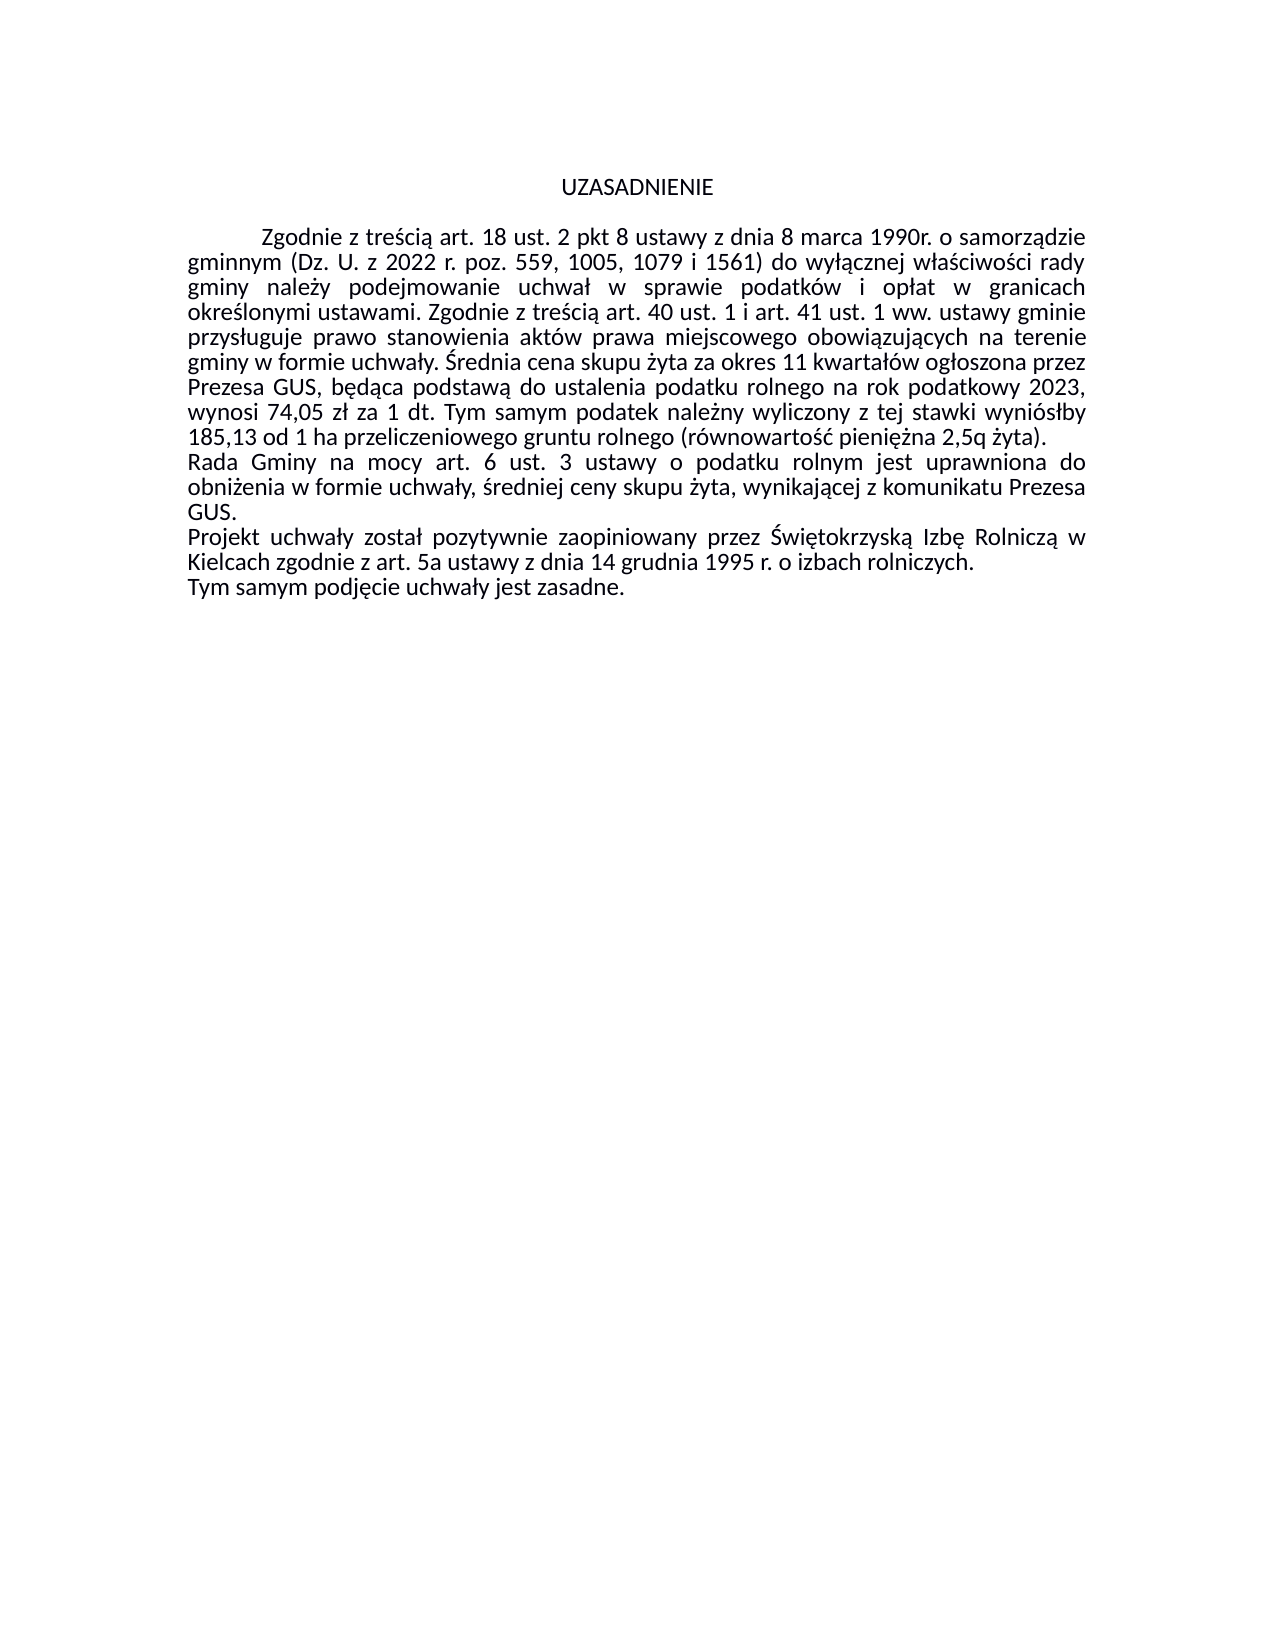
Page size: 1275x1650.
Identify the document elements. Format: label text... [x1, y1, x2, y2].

text Projekt uchwały został pozytywnie zaopiniowany przez Świętokrzyską Izbę Rolniczą w Kielcach zgodnie z art. 5a ustawy z dnia 14 grudnia 1995 r. o izbach rolniczych. [187, 525, 1087, 575]
text Rada Gminy na mocy art. 6 ust. 3 ustawy o podatku rolnym jest uprawniona do obniżenia w formie uchwały, średniej ceny skupu żyta, wynikającej z komunikatu Prezesa GUS. [187, 450, 1087, 525]
text Zgodnie z treścią art. 18 ust. 2 pkt 8 ustawy z dnia 8 marca 1990r. o samorządzie gminnym (Dz. U. z 2022 r. poz. 559, 1005, 1079 i 1561) do wyłącznej właściwości rady gminy należy podejmowanie uchwał w sprawie podatków i opłat w granicach określonymi ustawami. Zgodnie z treścią art. 40 ust. 1 i art. 41 ust. 1 ww. ustawy gminie przysługuje prawo stanowienia aktów prawa miejscowego obowiązujących na terenie gminy w formie uchwały. Średnia cena skupu żyta za okres 11 kwartałów ogłoszona przez Prezesa GUS, będąca podstawą do ustalenia podatku rolnego na rok podatkowy 2023, wynosi 74,05 zł za 1 dt. Tym samym podatek należny wyliczony z tej stawki wyniósłby 185,13 od 1 ha przeliczeniowego gruntu rolnego (równowartość pieniężna 2,5q żyta). [187, 225, 1087, 450]
text Tym samym podjęcie uchwały jest zasadne. [187, 575, 1087, 600]
text UZASADNIENIE [187, 175, 1087, 200]
